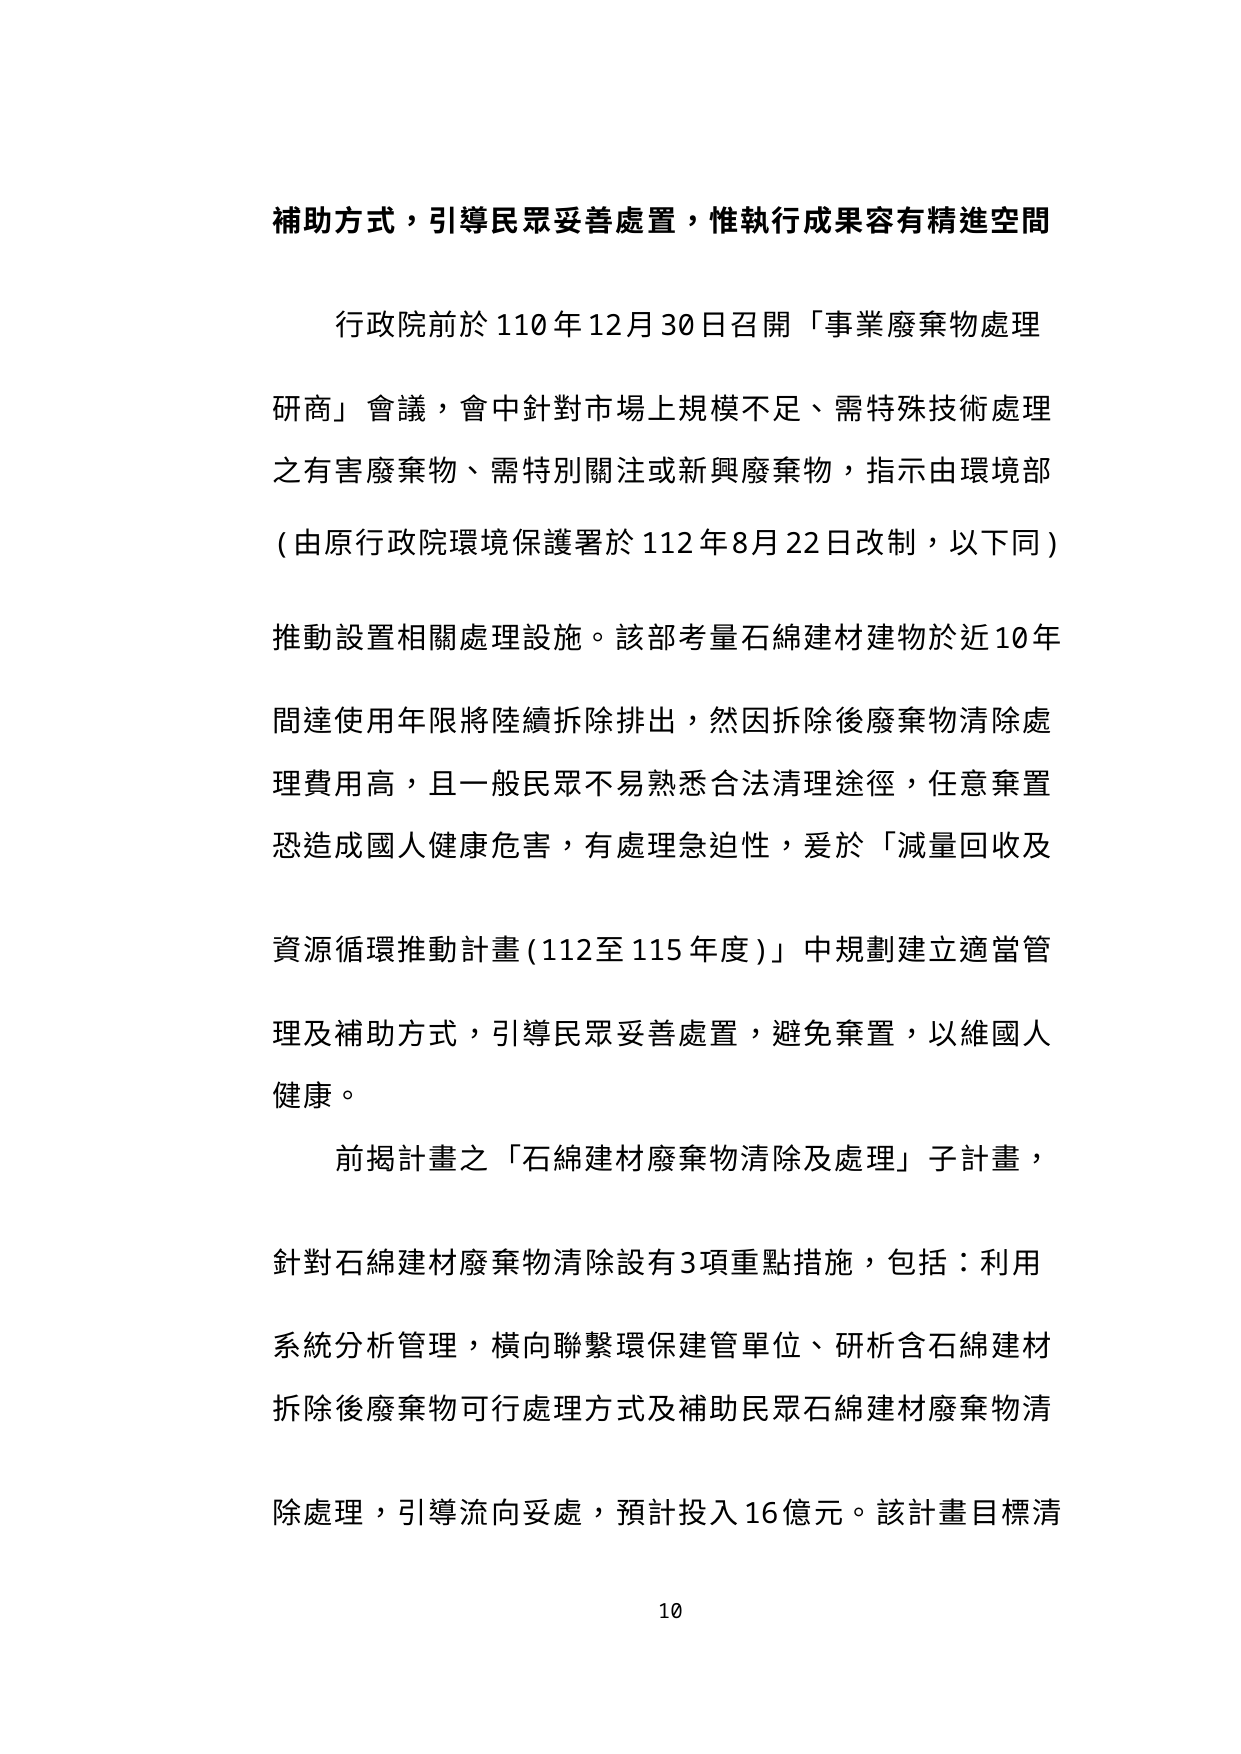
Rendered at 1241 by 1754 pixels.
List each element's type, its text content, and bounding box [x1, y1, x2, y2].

text 補助方式，引導民眾妥善處置，惟執行成果容有精進空間 [236, 177, 1063, 240]
text 前揭計畫之「石綿建材廢棄物清除及處理」子計畫，針對石綿建材廢棄物清除設有3項重點措施，包括：利用系統分析管理，橫向聯繫環保建管單位、研析含石綿建材拆除後廢棄物可行處理方式及補助民眾石綿建材廢棄物清除處理，引導流向妥處，預計投入16億元。該計畫目標清 [266, 1115, 1063, 1552]
text 行政院前於110年12月30日召開「事業廢棄物處理研商」會議，會中針對市場上規模不足、需特殊技術處理之有害廢棄物、需特別關注或新興廢棄物，指示由環境部(由原行政院環境保護署於112年8月22日改制，以下同)推動設置相關處理設施。該部考量石綿建材建物於近10年間達使用年限將陸續拆除排出，然因拆除後廢棄物清除處理費用高，且一般民眾不易熟悉合法清理途徑，任意棄置恐造成國人健康危害，有處理急迫性，爰於「減量回收及資源循環推動計畫(112至115年度)」中規劃建立適當管理及補助方式，引導民眾妥善處置，避免棄置，以維國人健康。 [266, 240, 1063, 1115]
